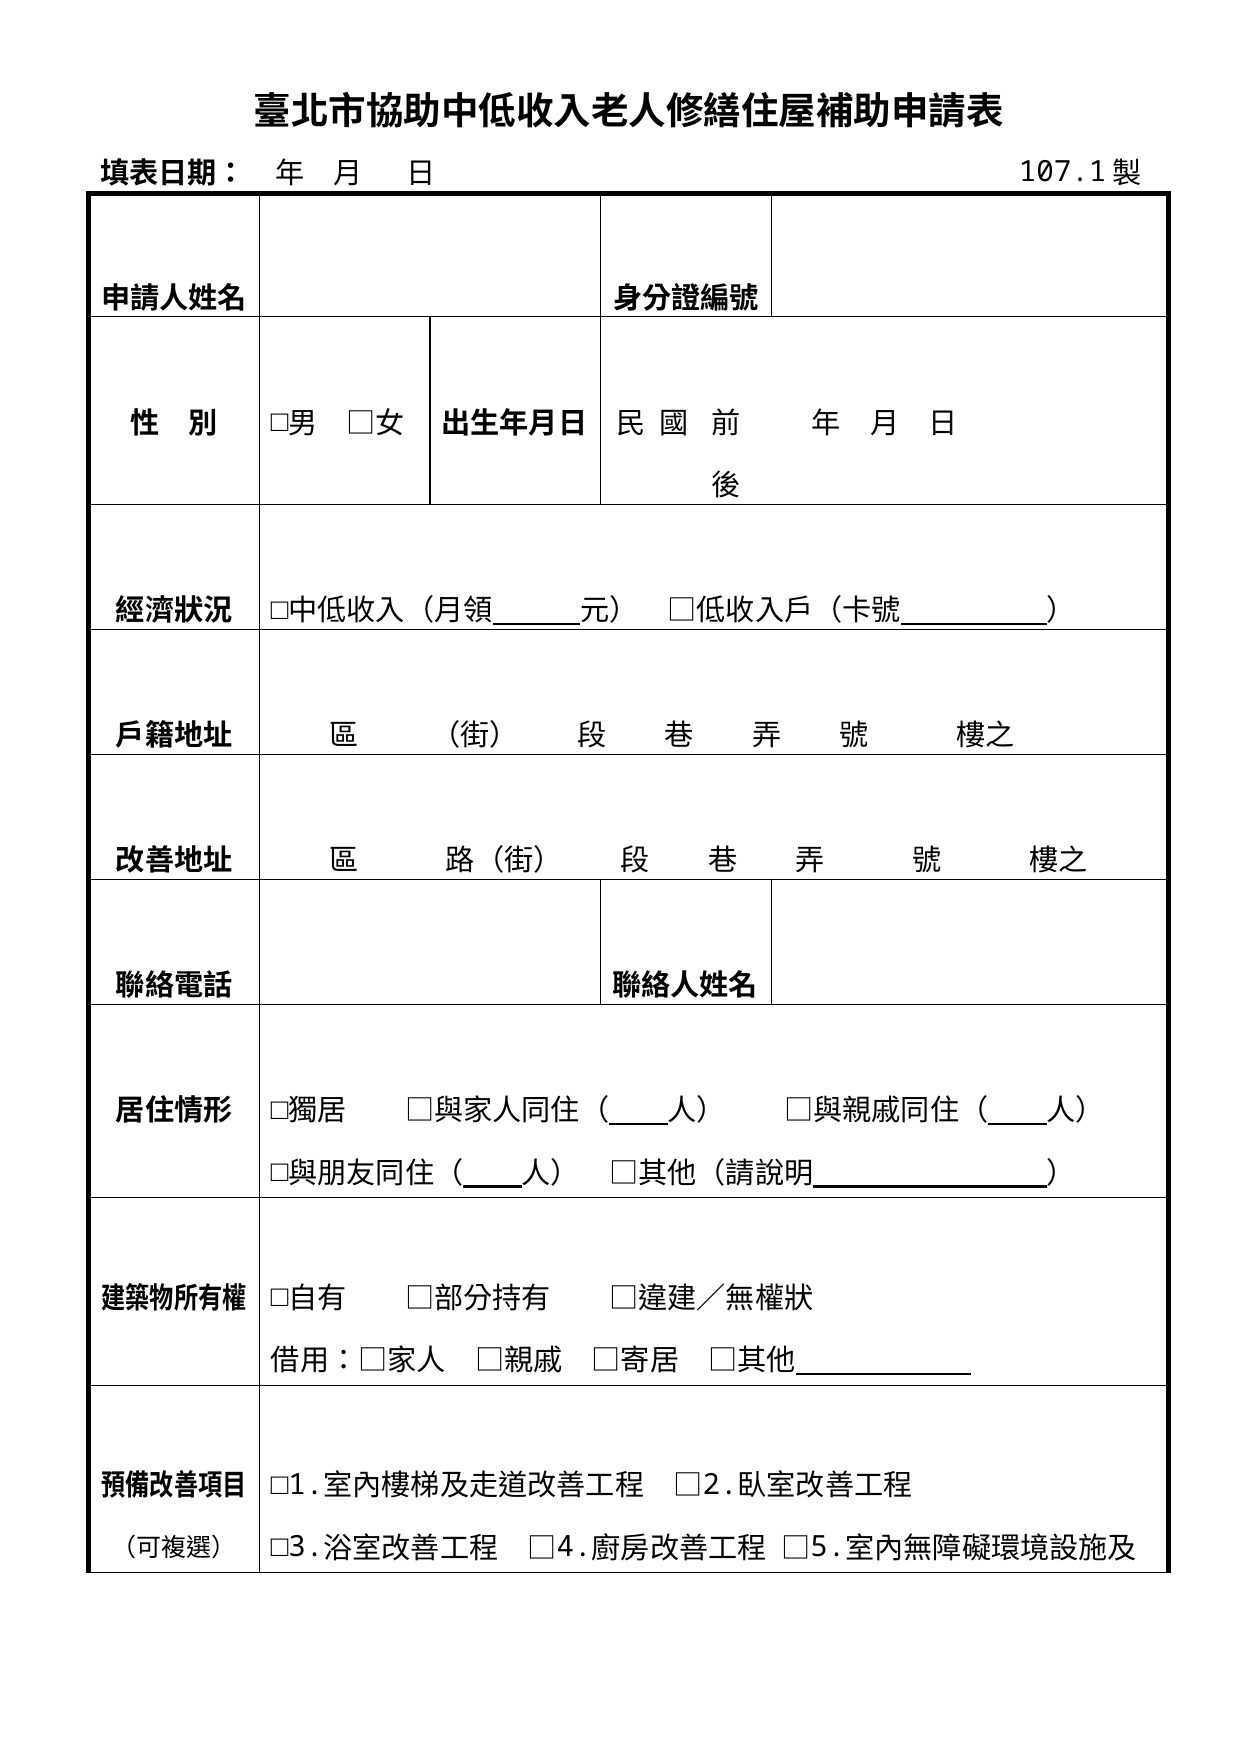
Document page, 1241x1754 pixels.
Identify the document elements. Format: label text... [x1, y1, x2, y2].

table_cell 戶籍地址 [91, 630, 259, 754]
table_cell [260, 880, 600, 1004]
table_cell 性 別 [91, 317, 259, 504]
table_cell □自有 □部分持有 □違建／無權狀 借用：□家人 □親戚 □寄居 □其他 [260, 1198, 1166, 1384]
table_cell 聯絡電話 [91, 880, 259, 1004]
table_cell 申請人姓名 [91, 196, 259, 316]
table_cell 改善地址 [91, 755, 259, 879]
table_cell 前 後 [700, 317, 771, 504]
table_cell 聯絡人姓名 [601, 880, 771, 1004]
table_cell [772, 196, 1166, 316]
table_cell 出生年月日 [431, 317, 600, 504]
table_cell 民 國 [601, 317, 700, 504]
table_cell 年 月 日 [771, 317, 1166, 504]
table_cell 預備改善項目 （可複選） [91, 1386, 259, 1572]
table_cell [772, 880, 1166, 1004]
table_cell 建築物所有權 [91, 1198, 259, 1384]
table_cell 身分證編號 [601, 196, 771, 316]
table_cell □1.室內樓梯及走道改善工程 □2.臥室改善工程 □3.浴室改善工程 □4.廚房改善工程 □5.室內無障礙環境設施及 [260, 1386, 1166, 1572]
table_cell 居住情形 [91, 1005, 259, 1197]
table_cell 區 路（街） 段 巷 弄 號 樓之 [260, 755, 1166, 879]
table_cell □中低收入（月領 元） □低收入戶（卡號 ） [260, 505, 1166, 629]
table_cell 區 （街） 段 巷 弄 號 樓之 [260, 630, 1166, 754]
table_header 臺北市協助中低收入老人修繕住屋補助申請表 填表日期： 年 月 日 107.1製 [89, 66, 1169, 191]
table_cell □獨居 □與家人同住（ 人） □與親戚同住（ 人） □與朋友同住（ 人） □其他（請說明 ） [260, 1005, 1166, 1197]
table_cell 經濟狀況 [91, 505, 259, 629]
table_cell [260, 196, 600, 316]
table_cell □男 □女 [260, 317, 429, 504]
